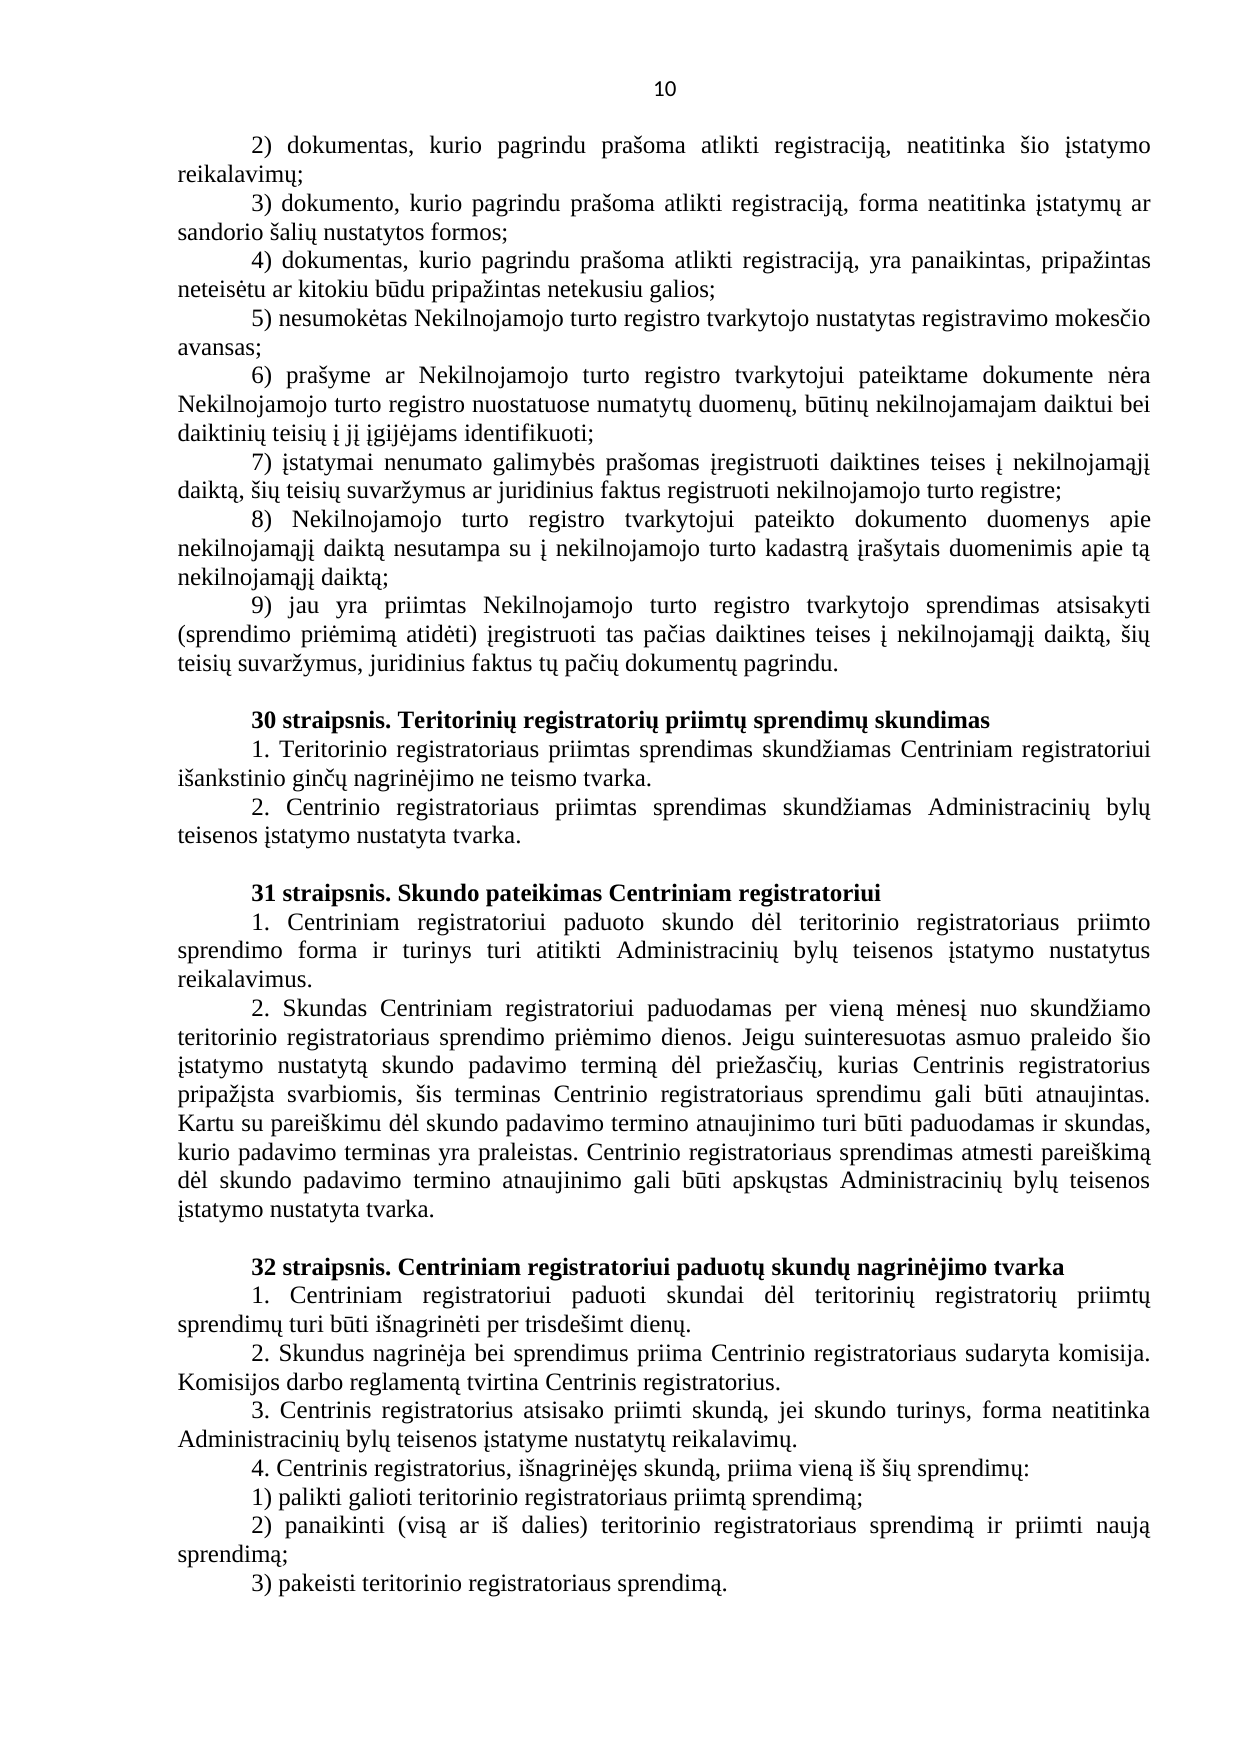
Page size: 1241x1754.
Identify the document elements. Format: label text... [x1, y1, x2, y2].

text 5) nesumokėtas Nekilnojamojo turto registro tvarkytojo nustatytas registravimo mokesčio avansas; [177, 303, 1152, 361]
text 31 straipsnis. Skundo pateikimas Centriniam registratoriui [177, 878, 1152, 907]
text 1. Centriniam registratoriui paduoto skundo dėl teritorinio registratoriaus priimto sprendimo forma ir turinys turi atitikti Administracinių bylų teisenos įstatymo nustatytus reikalavimus. [177, 907, 1152, 993]
text 3) dokumento, kurio pagrindu prašoma atlikti registraciją, forma neatitinka įstatymų ar sandorio šalių nustatytos formos; [177, 188, 1152, 246]
text 4. Centrinis registratorius, išnagrinėjęs skundą, priima vieną iš šių sprendimų: [177, 1453, 1152, 1482]
text 2. Skundus nagrinėja bei sprendimus priima Centrinio registratoriaus sudaryta komisija. Komisijos darbo reglamentą tvirtina Centrinis registratorius. [177, 1338, 1152, 1396]
text 32 straipsnis. Centriniam registratoriui paduotų skundų nagrinėjimo tvarka [177, 1252, 1152, 1281]
text 6) prašyme ar Nekilnojamojo turto registro tvarkytojui pateiktame dokumente nėra Nekilnojamojo turto registro nuostatuose numatytų duomenų, būtinų nekilnojamajam daiktui bei daiktinių teisių į jį įgijėjams identifikuoti; [177, 361, 1152, 447]
text 1) palikti galioti teritorinio registratoriaus priimtą sprendimą; [177, 1482, 1152, 1511]
text 2. Skundas Centriniam registratoriui paduodamas per vieną mėnesį nuo skundžiamo teritorinio registratoriaus sprendimo priėmimo dienos. Jeigu suinteresuotas asmuo praleido šio įstatymo nustatytą skundo padavimo terminą dėl priežasčių, kurias Centrinis registratorius pripažįsta svarbiomis, šis terminas Centrinio registratoriaus sprendimu gali būti atnaujintas. Kartu su pareiškimu dėl skundo padavimo termino atnaujinimo turi būti paduodamas ir skundas, kurio padavimo terminas yra praleistas. Centrinio registratoriaus sprendimas atmesti pareiškimą dėl skundo padavimo termino atnaujinimo gali būti apskųstas Administracinių bylų teisenos įstatymo nustatyta tvarka. [177, 993, 1152, 1223]
text 30 straipsnis. Teritorinių registratorių priimtų sprendimų skundimas [177, 706, 1152, 734]
text 2) panaikinti (visą ar iš dalies) teritorinio registratoriaus sprendimą ir priimti naują sprendimą; [177, 1511, 1152, 1568]
text 4) dokumentas, kurio pagrindu prašoma atlikti registraciją, yra panaikintas, pripažintas neteisėtu ar kitokiu būdu pripažintas netekusiu galios; [177, 246, 1152, 303]
text 1. Teritorinio registratoriaus priimtas sprendimas skundžiamas Centriniam registratoriui išankstinio ginčų nagrinėjimo ne teismo tvarka. [177, 734, 1152, 792]
text 1. Centriniam registratoriui paduoti skundai dėl teritorinių registratorių priimtų sprendimų turi būti išnagrinėti per trisdešimt dienų. [177, 1281, 1152, 1338]
text 3. Centrinis registratorius atsisako priimti skundą, jei skundo turinys, forma neatitinka Administracinių bylų teisenos įstatyme nustatytų reikalavimų. [177, 1396, 1152, 1453]
text 3) pakeisti teritorinio registratoriaus sprendimą. [177, 1568, 1152, 1597]
text 9) jau yra priimtas Nekilnojamojo turto registro tvarkytojo sprendimas atsisakyti (sprendimo priėmimą atidėti) įregistruoti tas pačias daiktines teises į nekilnojamąjį daiktą, šių teisių suvaržymus, juridinius faktus tų pačių dokumentų pagrindu. [177, 591, 1152, 677]
text 2. Centrinio registratoriaus priimtas sprendimas skundžiamas Administracinių bylų teisenos įstatymo nustatyta tvarka. [177, 792, 1152, 849]
text 8) Nekilnojamojo turto registro tvarkytojui pateikto dokumento duomenys apie nekilnojamąjį daiktą nesutampa su į nekilnojamojo turto kadastrą įrašytais duomenimis apie tą nekilnojamąjį daiktą; [177, 504, 1152, 591]
text 7) įstatymai nenumato galimybės prašomas įregistruoti daiktines teises į nekilnojamąjį daiktą, šių teisių suvaržymus ar juridinius faktus registruoti nekilnojamojo turto registre; [177, 447, 1152, 504]
text 2) dokumentas, kurio pagrindu prašoma atlikti registraciją, neatitinka šio įstatymo reikalavimų; [177, 131, 1152, 188]
